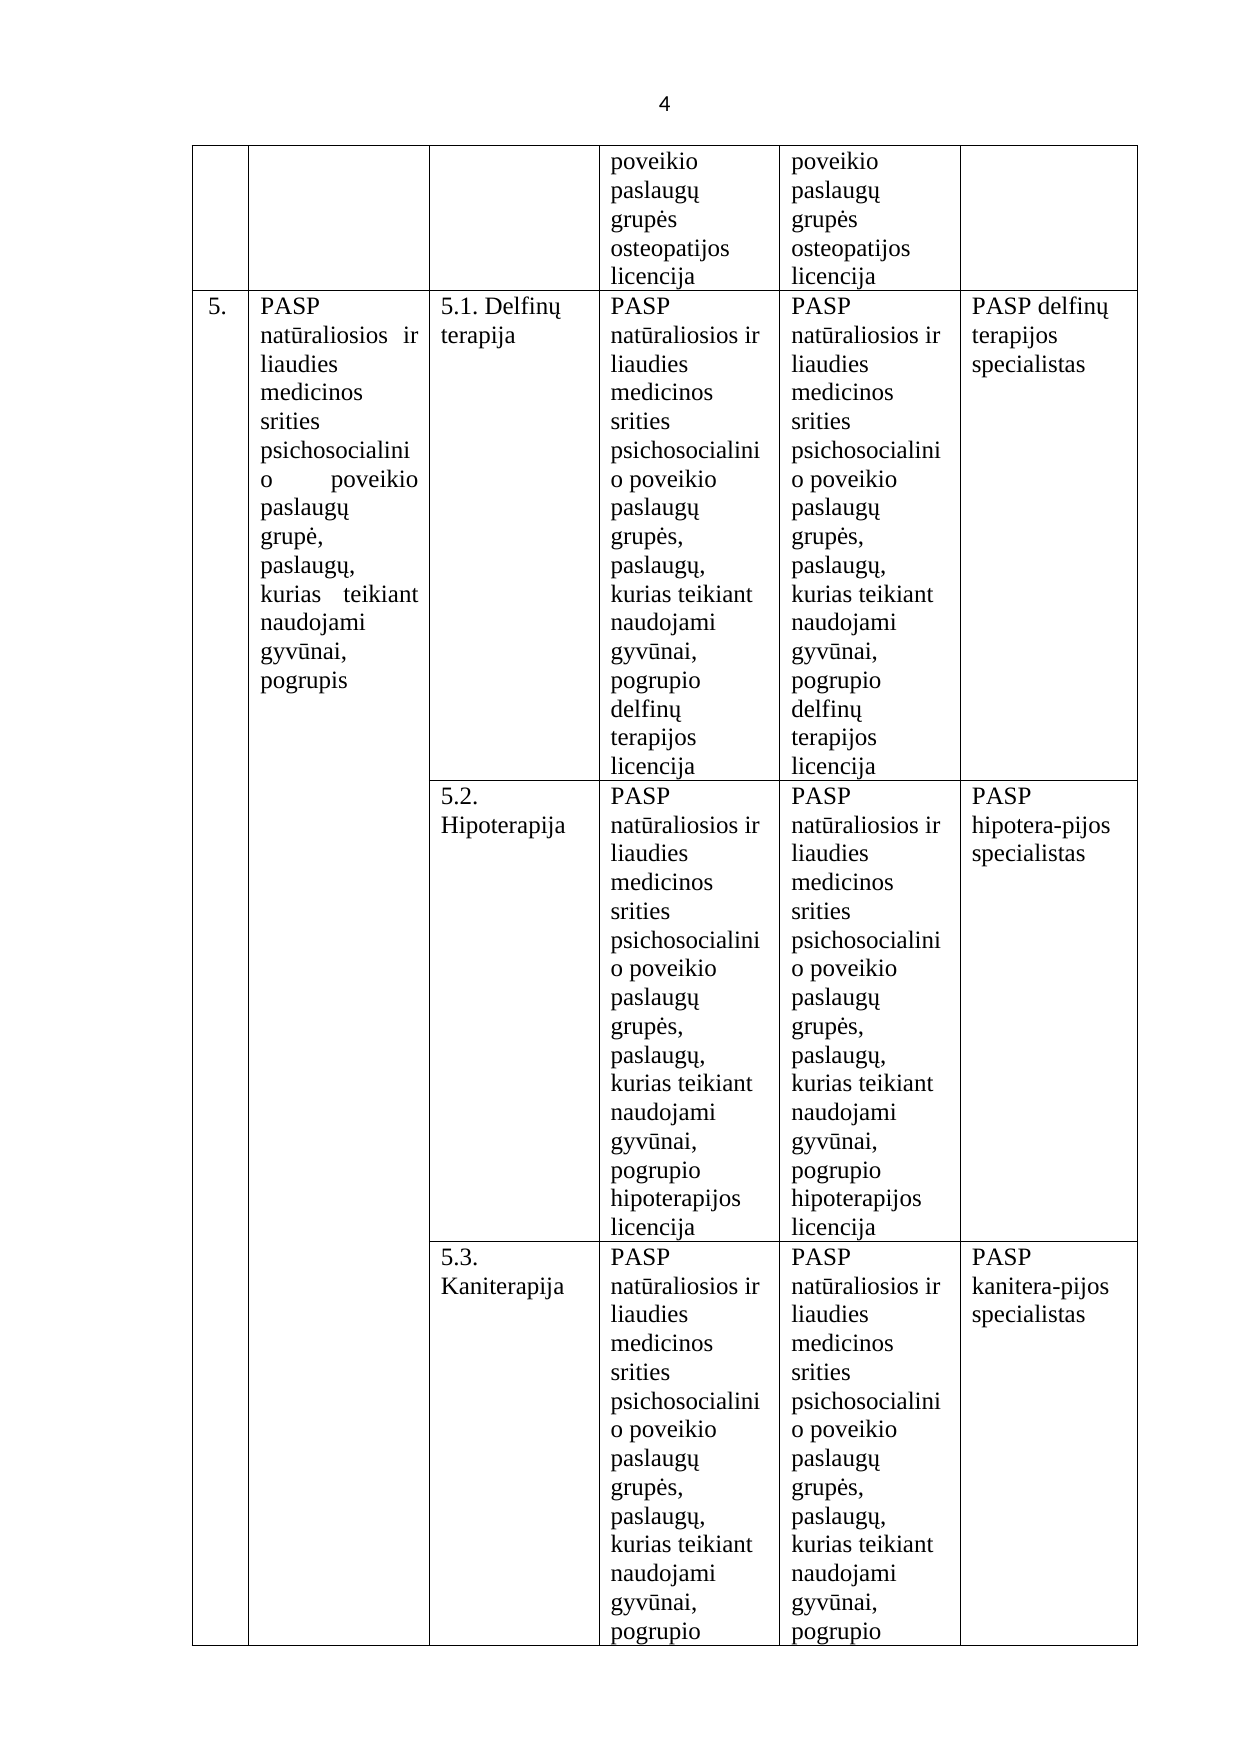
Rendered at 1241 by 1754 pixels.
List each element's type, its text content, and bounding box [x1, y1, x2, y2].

table_cell PASP natūraliosios ir liaudies medicinos srities psichosocialinio poveikio paslaugų grupės, paslaugų, kurias teikiant naudojami gyvūnai, pogrupio [600, 1242, 779, 1644]
table_cell [961, 146, 1137, 290]
table_cell PASP delfinų terapijos specialistas [961, 291, 1137, 780]
table_cell PASP natūraliosios ir liaudies medicinos srities psichosocialinio poveikio paslaugų grupės, paslaugų, kurias teikiant naudojami gyvūnai, pogrupio delfinų terapijos licencija [780, 291, 960, 780]
table_cell 5.3. Kaniterapija [430, 1242, 599, 1644]
table_cell PASP natūraliosios ir liaudies medicinos srities psichosocialinio poveikio paslaugų grupės, paslaugų, kurias teikiant naudojami gyvūnai, pogrupio hipoterapijos licencija [600, 781, 779, 1241]
table_cell PASP hipotera-pijos specialistas [961, 781, 1137, 1241]
table_cell [430, 146, 599, 290]
table_cell 5.1. Delfinų terapija [430, 291, 599, 780]
table_cell poveikio paslaugų grupės osteopatijos licencija [600, 146, 779, 290]
table_cell poveikio paslaugų grupės osteopatijos licencija [780, 146, 960, 290]
table_cell PASP natūraliosios ir liaudies medicinos srities psichosocialinio poveikio paslaugų grupės, paslaugų, kurias teikiant naudojami gyvūnai, pogrupio hipoterapijos licencija [780, 781, 960, 1241]
table_cell PASP kanitera-pijos specialistas [961, 1242, 1137, 1644]
table_cell PASP natūraliosios ir liaudies medicinos srities psichosocialinio poveikio paslaugų grupės, paslaugų, kurias teikiant naudojami gyvūnai, pogrupio delfinų terapijos licencija [600, 291, 779, 780]
table_cell 5.2. Hipoterapija [430, 781, 599, 1241]
table_cell PASP natūraliosios ir liaudies medicinos srities psichosocialinio poveikio paslaugų grupė, paslaugų, kurias teikiant naudojami gyvūnai, pogrupis [249, 291, 429, 1644]
table_cell PASP natūraliosios ir liaudies medicinos srities psichosocialinio poveikio paslaugų grupės, paslaugų, kurias teikiant naudojami gyvūnai, pogrupio [780, 1242, 960, 1644]
table_cell [249, 146, 429, 290]
table_cell [193, 146, 248, 290]
table_cell 5. [193, 291, 248, 1644]
